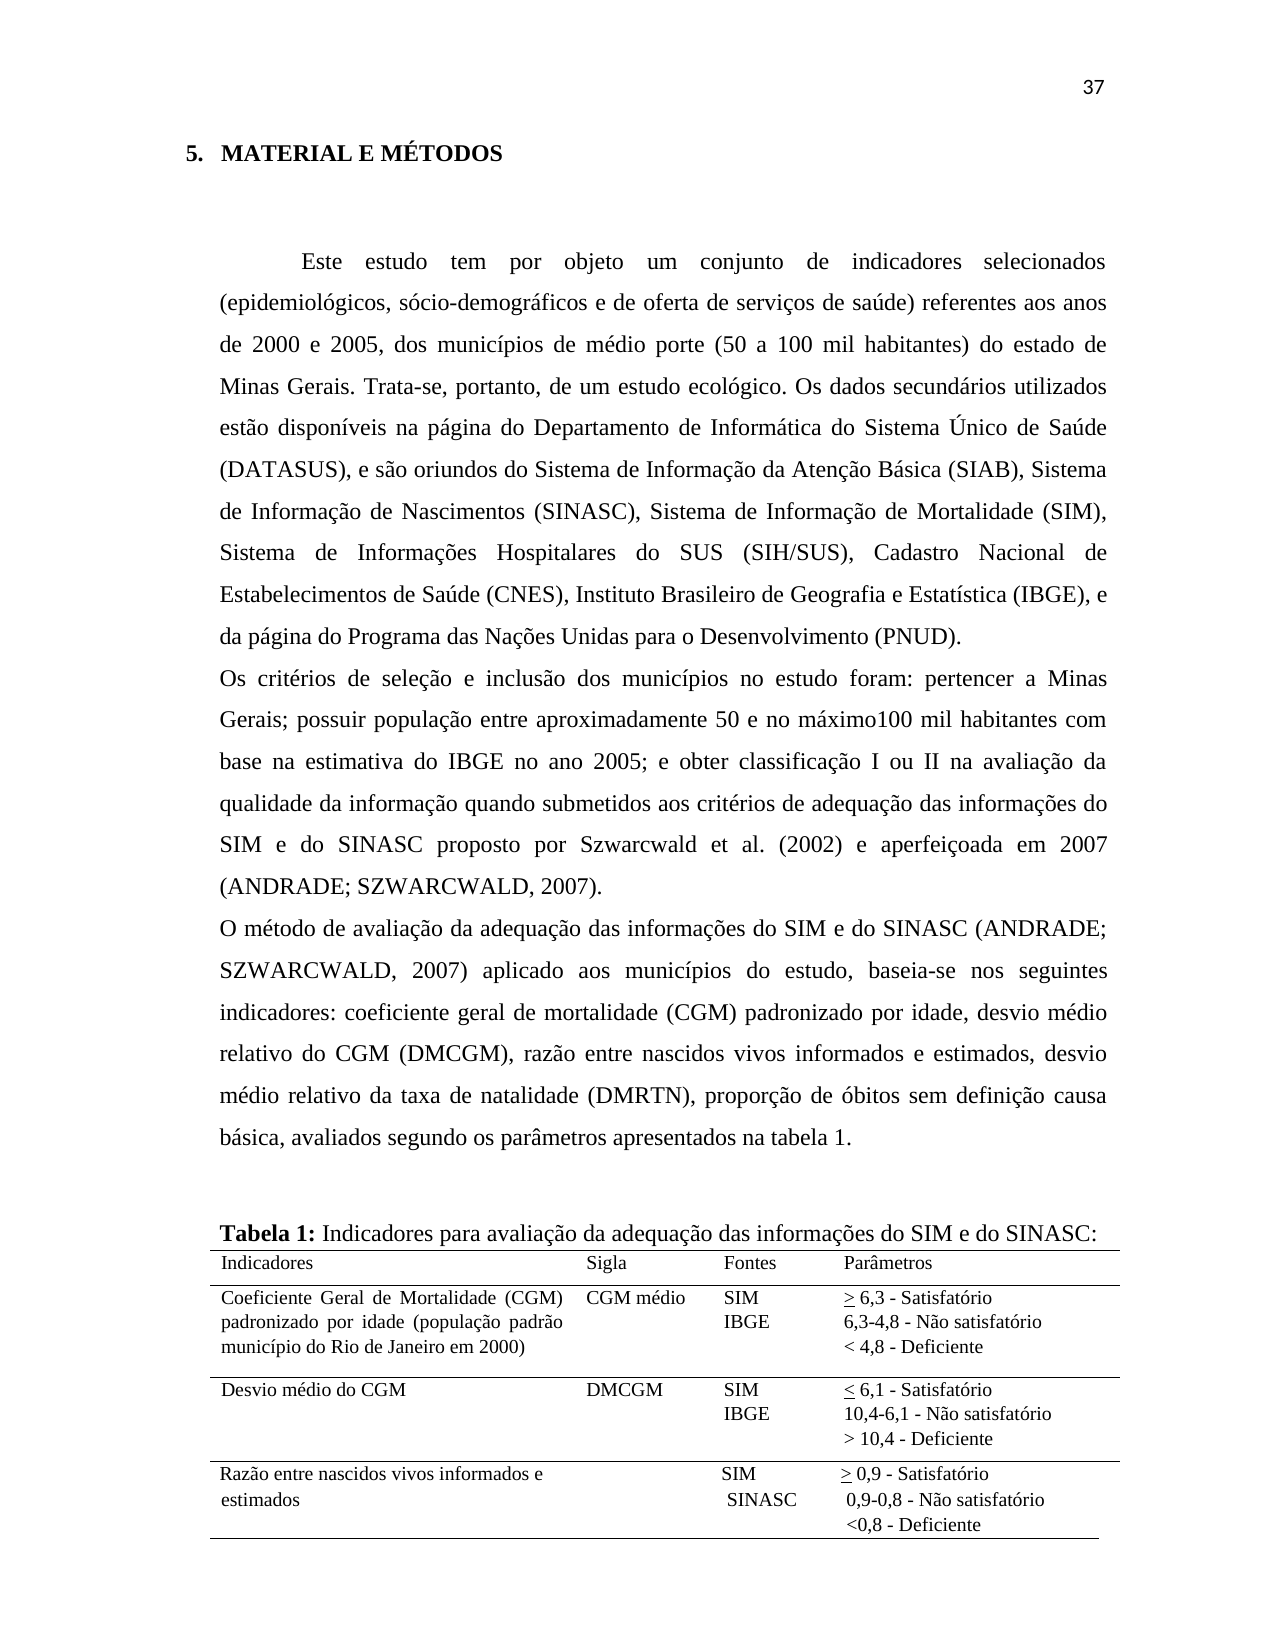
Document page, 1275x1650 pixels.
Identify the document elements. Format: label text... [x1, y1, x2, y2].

table_header 0,9-0,8 - Não satisfatório <0,8 - Deficiente [846, 1489, 1099, 1537]
table_header [491, 1489, 547, 1537]
table_cell > 6,3 - Satisfatório 6,3-4,8 - Não satisfatório < 4,8 - Deficiente [844, 1286, 1119, 1377]
text Razão entre nascidos vivos informados e SIM > 0,9 - Satisfatório [219, 1462, 1180, 1485]
table_header estimados [210, 1489, 367, 1537]
table_cell SIM IBGE [724, 1378, 843, 1461]
text (epidemiológicos, sócio-demográficos e de oferta de serviços de saúde) referentes aos anos de 2000 e 2005, dos municípios de médio porte (50 a 100 mil habitantes) do estado de Minas Gerais. Trata-se, portanto, de um estudo ecológico. Os dados secundários utilizados estão disponíveis na página do Departamento de Informática do Sistema Único de Saúde (DATASUS), e são oriundos do Sistema de Informação da Atenção Básica (SIAB), Sistema de Informação de Nascimentos (SINASC), Sistema de Informação de Mortalidade (SIM), Sistema de Informações Hospitalares do SUS (SIH/SUS), Cadastro Nacional de Estabelecimentos de Saúde (CNES), Instituto Brasileiro de Geografia e Estatística (IBGE), e da página do Programa das Nações Unidas para o Desenvolvimento (PNUD). [219, 288, 1109, 649]
table_header SINASC [727, 1489, 846, 1537]
text Os critérios de seleção e inclusão dos municípios no estudo foram: pertencer a Minas Gerais; possuir população entre aproximadamente 50 e no máximo100 mil habitantes com base na estimativa do IBGE no ano 2005; e obter classificação I ou II na avaliação da qualidade da informação quando submetidos aos critérios de adequação das informações do SIM e do SINASC proposto por Szwarcwald et al. (2002) e aperfeiçoada em 2007 (ANDRADE; SZWARCWALD, 2007). [219, 664, 1109, 900]
text Tabela 1: Indicadores para avaliação da adequação das informações do SIM e do SINASC: [219, 1219, 1109, 1247]
table_header Indicadores [210, 1251, 586, 1285]
table_header [367, 1489, 449, 1537]
table_header [547, 1489, 589, 1537]
list MATERIAL E MÉTODOS [186, 139, 1175, 166]
text O método de avaliação da adequação das informações do SIM e do SINASC (ANDRADE; SZWARCWALD, 2007) aplicado aos municípios do estudo, baseia-se nos seguintes indicadores: coeficiente geral de mortalidade (CGM) padronizado por idade, desvio médio relativo do CGM (DMCGM), razão entre nascidos vivos informados e estimados, desvio médio relativo da taxa de natalidade (DMRTN), proporção de óbitos sem definição causa básica, avaliados segundo os parâmetros apresentados na tabela 1. [219, 914, 1109, 1150]
table_cell SIM IBGE [724, 1286, 843, 1377]
table_cell Coeficiente Geral de Mortalidade (CGM) padronizado por idade (população padrão município do Rio de Janeiro em 2000) [210, 1286, 586, 1377]
table_cell < 6,1 - Satisfatório 10,4-6,1 - Não satisfatório > 10,4 - Deficiente [844, 1378, 1119, 1461]
text Este estudo tem por objeto um conjunto de indicadores selecionados [221, 247, 1180, 275]
table_header Fontes [724, 1251, 843, 1285]
table_cell DMCGM [586, 1378, 724, 1461]
table_header [590, 1489, 727, 1537]
table_header [450, 1489, 491, 1537]
table_header Sigla [586, 1251, 724, 1285]
table_cell Desvio médio do CGM [210, 1378, 586, 1461]
table_header Parâmetros [844, 1251, 1119, 1285]
table_cell CGM médio [586, 1286, 724, 1377]
